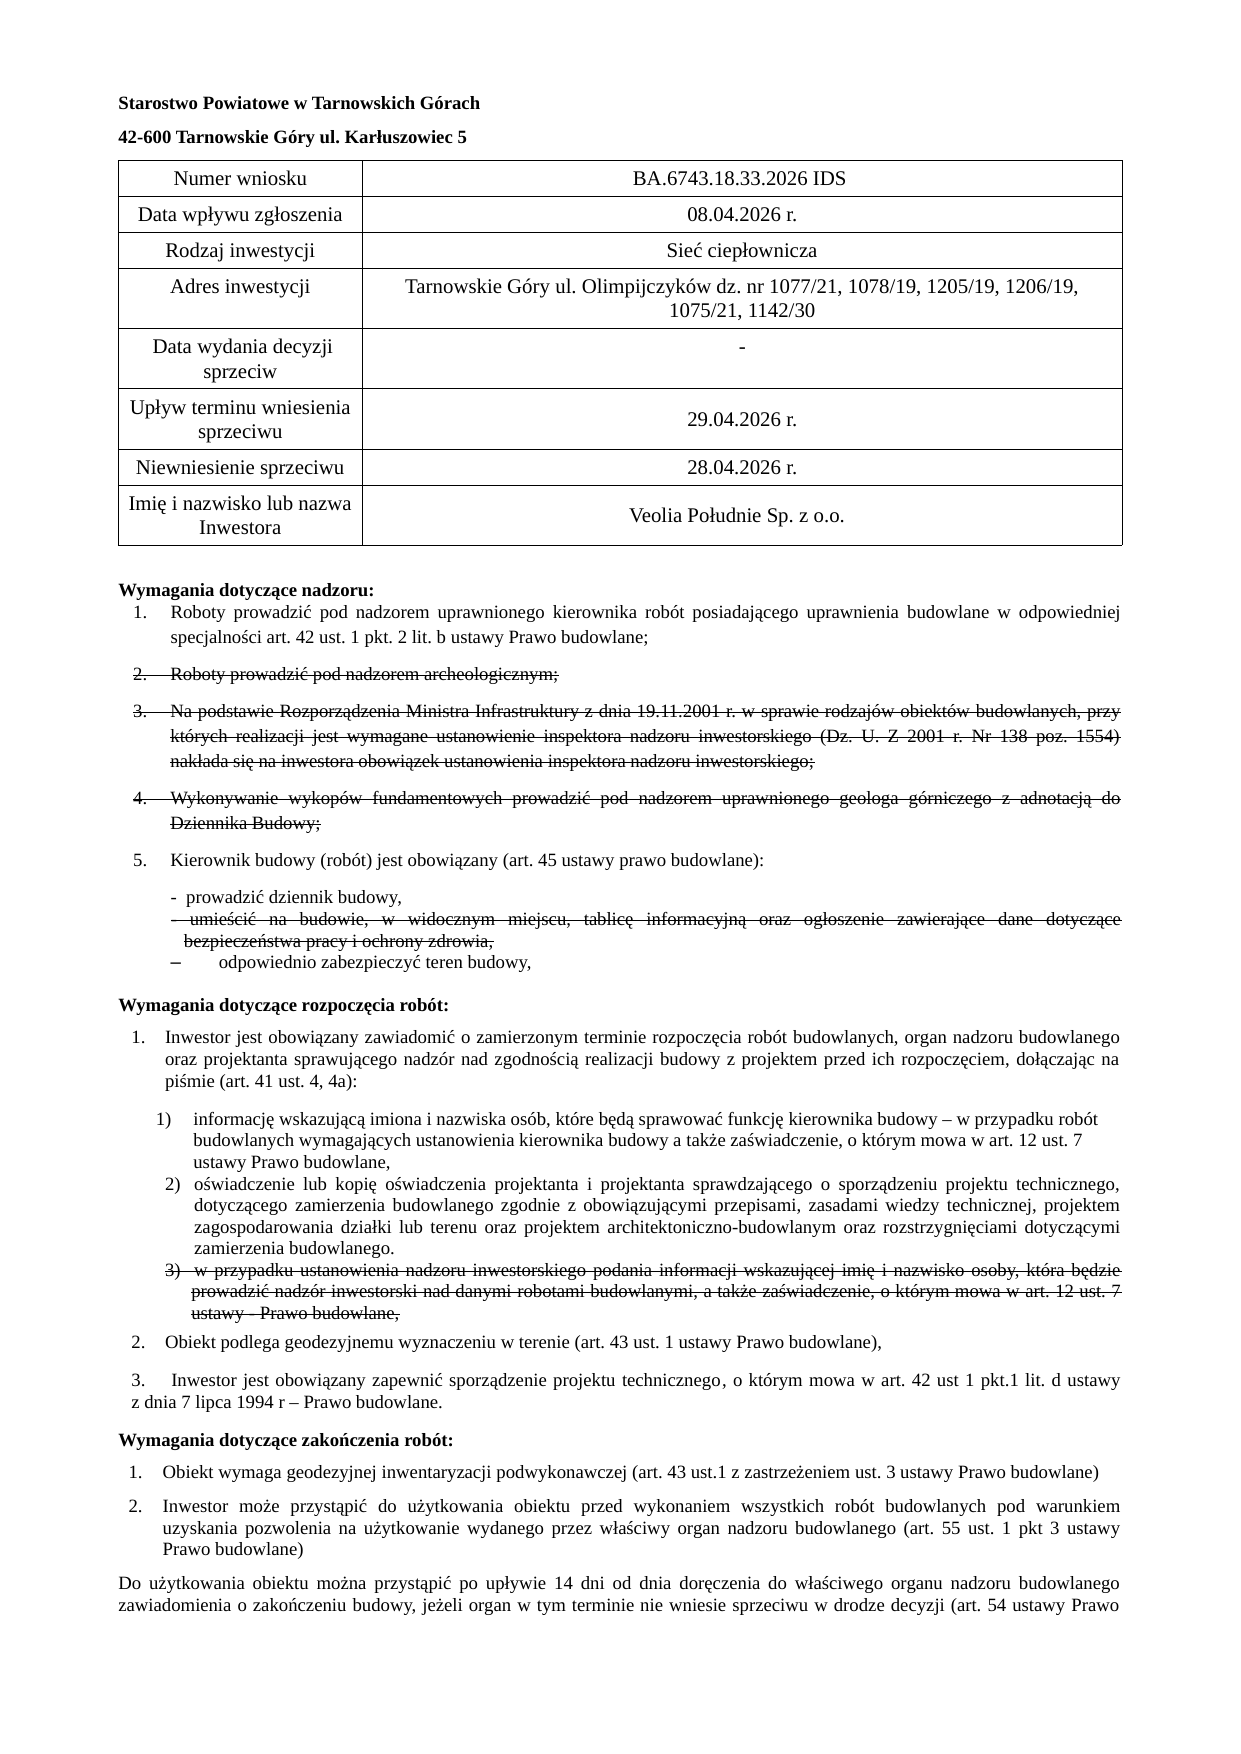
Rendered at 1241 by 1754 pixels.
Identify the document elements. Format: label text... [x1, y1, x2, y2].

list odpowiednio zabezpieczyć teren budowy, [170, 951, 1122, 973]
text Wymagania dotyczące nadzoru: [118, 579, 1122, 601]
table_cell Veolia Południe Sp. z o.o. [363, 486, 1122, 544]
list Na podstawie Rozporządzenia Ministra Infrastruktury z dnia 19.11.2001 r. w sprawie rodzajów obiektów budowlanych, przy których realizacji jest wymagane ustanowienie inspektora nadzoru inwestorskiego (Dz. U. Z 2001 r. Nr 138 poz. 1554) nakłada się na inwestora obowiązek ustanowienia inspektora nadzoru inwestorskiego; [133, 700, 1122, 771]
table_cell 28.04.2026 r. [363, 450, 1122, 484]
table_cell Imię i nazwisko lub nazwa Inwestora [119, 486, 362, 544]
table_cell Adres inwestycji [119, 269, 362, 328]
list Roboty prowadzić pod nadzorem archeologicznym; [133, 663, 1122, 684]
table_cell - [363, 329, 1122, 388]
text 3) w przypadku ustanowienia nadzoru inwestorskiego podania informacji wskazującej imię i nazwisko osoby, która będzie prowadzić nadzór inwestorski nad danymi robotami budowlanymi, a także zaświadczenie, o którym mowa w art. 12 ust. 7 ustawy - Prawo budowlane, [165, 1272, 1122, 1323]
table_cell 29.04.2026 r. [363, 389, 1122, 448]
list Inwestor jest obowiązany zawiadomić o zamierzonym terminie rozpoczęcia robót budowlanych, organ nadzoru budowlanego oraz projektanta sprawującego nadzór nad zgodnością realizacji budowy z projektem przed ich rozpoczęciem, dołączając na piśmie (art. 41 ust. 4, 4a): [131, 1026, 1122, 1091]
text - umieścić na budowie, w widocznym miejscu, tablicę informacyjną oraz ogłoszenie zawierające dane dotyczące bezpieczeństwa pracy i ochrony zdrowia, [171, 921, 1122, 951]
table_cell Upływ terminu wniesienia sprzeciwu [119, 389, 362, 448]
table_cell Tarnowskie Góry ul. Olimpijczyków dz. nr 1077/21, 1078/19, 1205/19, 1206/19, 1075/21, 1142/30 [363, 269, 1122, 328]
table_cell Rodzaj inwestycji [119, 233, 362, 268]
table_cell Sieć ciepłownicza [363, 233, 1122, 268]
table_header BA.6743.18.33.2026 IDS [363, 161, 1122, 196]
list oświadczenie lub kopię oświadczenia projektanta i projektanta sprawdzającego o sporządzeniu projektu technicznego, dotyczącego zamierzenia budowlanego zgodnie z obowiązującymi przepisami, zasadami wiedzy technicznej, projektem zagospodarowania działki lub terenu oraz projektem architektoniczno-budowlanym oraz rozstrzygnięciami dotyczącymi zamierzenia budowlanego. [165, 1172, 1122, 1259]
text 3. Inwestor jest obowiązany zapewnić sporządzenie projektu technicznego, o którym mowa w art. 42 ust 1 pkt.1 lit. d ustawy z dnia 7 lipca 1994 r – Prawo budowlane. [131, 1369, 1122, 1412]
text - umieścić na budowie, w widocznym miejscu, tablicę informacyjną oraz ogłoszenie zawierające dane dotyczące bezpieczeństwa pracy i ochrony zdrowia, [171, 908, 1122, 920]
list Kierownik budowy (robót) jest obowiązany (art. 45 ustawy prawo budowlane): [133, 849, 1122, 871]
table_cell Data wydania decyzji sprzeciw [119, 329, 362, 388]
table_header Numer wniosku [119, 161, 362, 196]
text Wymagania dotyczące zakończenia robót: [118, 1429, 1122, 1450]
text Starostwo Powiatowe w Tarnowskich Górach [118, 92, 1122, 113]
list Obiekt podlega geodezyjnemu wyznaczeniu w terenie (art. 43 ust. 1 ustawy Prawo budowlane), [131, 1331, 1122, 1352]
text 3) w przypadku ustanowienia nadzoru inwestorskiego podania informacji wskazującej imię i nazwisko osoby, która będzie prowadzić nadzór inwestorski nad danymi robotami budowlanymi, a także zaświadczenie, o którym mowa w art. 12 ust. 7 ustawy - Prawo budowlane, [165, 1259, 1122, 1271]
list Inwestor może przystąpić do użytkowania obiektu przed wykonaniem wszystkich robót budowlanych pod warunkiem uzyskania pozwolenia na użytkowanie wydanego przez właściwy organ nadzoru budowlanego (art. 55 ust. 1 pkt 3 ustawy Prawo budowlane) [128, 1495, 1122, 1560]
table_cell Data wpływu zgłoszenia [119, 197, 362, 232]
list informację wskazującą imiona i nazwiska osób, które będą sprawować funkcję kierownika budowy – w przypadku robót budowlanych wymagających ustanowienia kierownika budowy a także zaświadczenie, o którym mowa w art. 12 ust. 7 ustawy Prawo budowlane, [156, 1108, 1122, 1172]
text 42-600 Tarnowskie Góry ul. Karłuszowiec 5 [118, 126, 1122, 147]
text Wymagania dotyczące rozpoczęcia robót: [118, 994, 1122, 1016]
text Do użytkowania obiektu można przystąpić po upływie 14 dni od dnia doręczenia do właściwego organu nadzoru budowlanego zawiadomienia o zakończeniu budowy, jeżeli organ w tym terminie nie wniesie sprzeciwu w drodze decyzji (art. 54 ustawy Prawo [118, 1572, 1122, 1615]
list Roboty prowadzić pod nadzorem uprawnionego kierownika robót posiadającego uprawnienia budowlane w odpowiedniej specjalności art. 42 ust. 1 pkt. 2 lit. b ustawy Prawo budowlane; [133, 601, 1122, 647]
table_cell 08.04.2026 r. [363, 197, 1122, 232]
text - prowadzić dziennik budowy, [170, 886, 1122, 908]
list Obiekt wymaga geodezyjnej inwentaryzacji podwykonawczej (art. 43 ust.1 z zastrzeżeniem ust. 3 ustawy Prawo budowlane) [128, 1461, 1122, 1483]
table_cell Niewniesienie sprzeciwu [119, 450, 362, 484]
list Wykonywanie wykopów fundamentowych prowadzić pod nadzorem uprawnionego geologa górniczego z adnotacją do Dziennika Budowy; [133, 787, 1122, 833]
